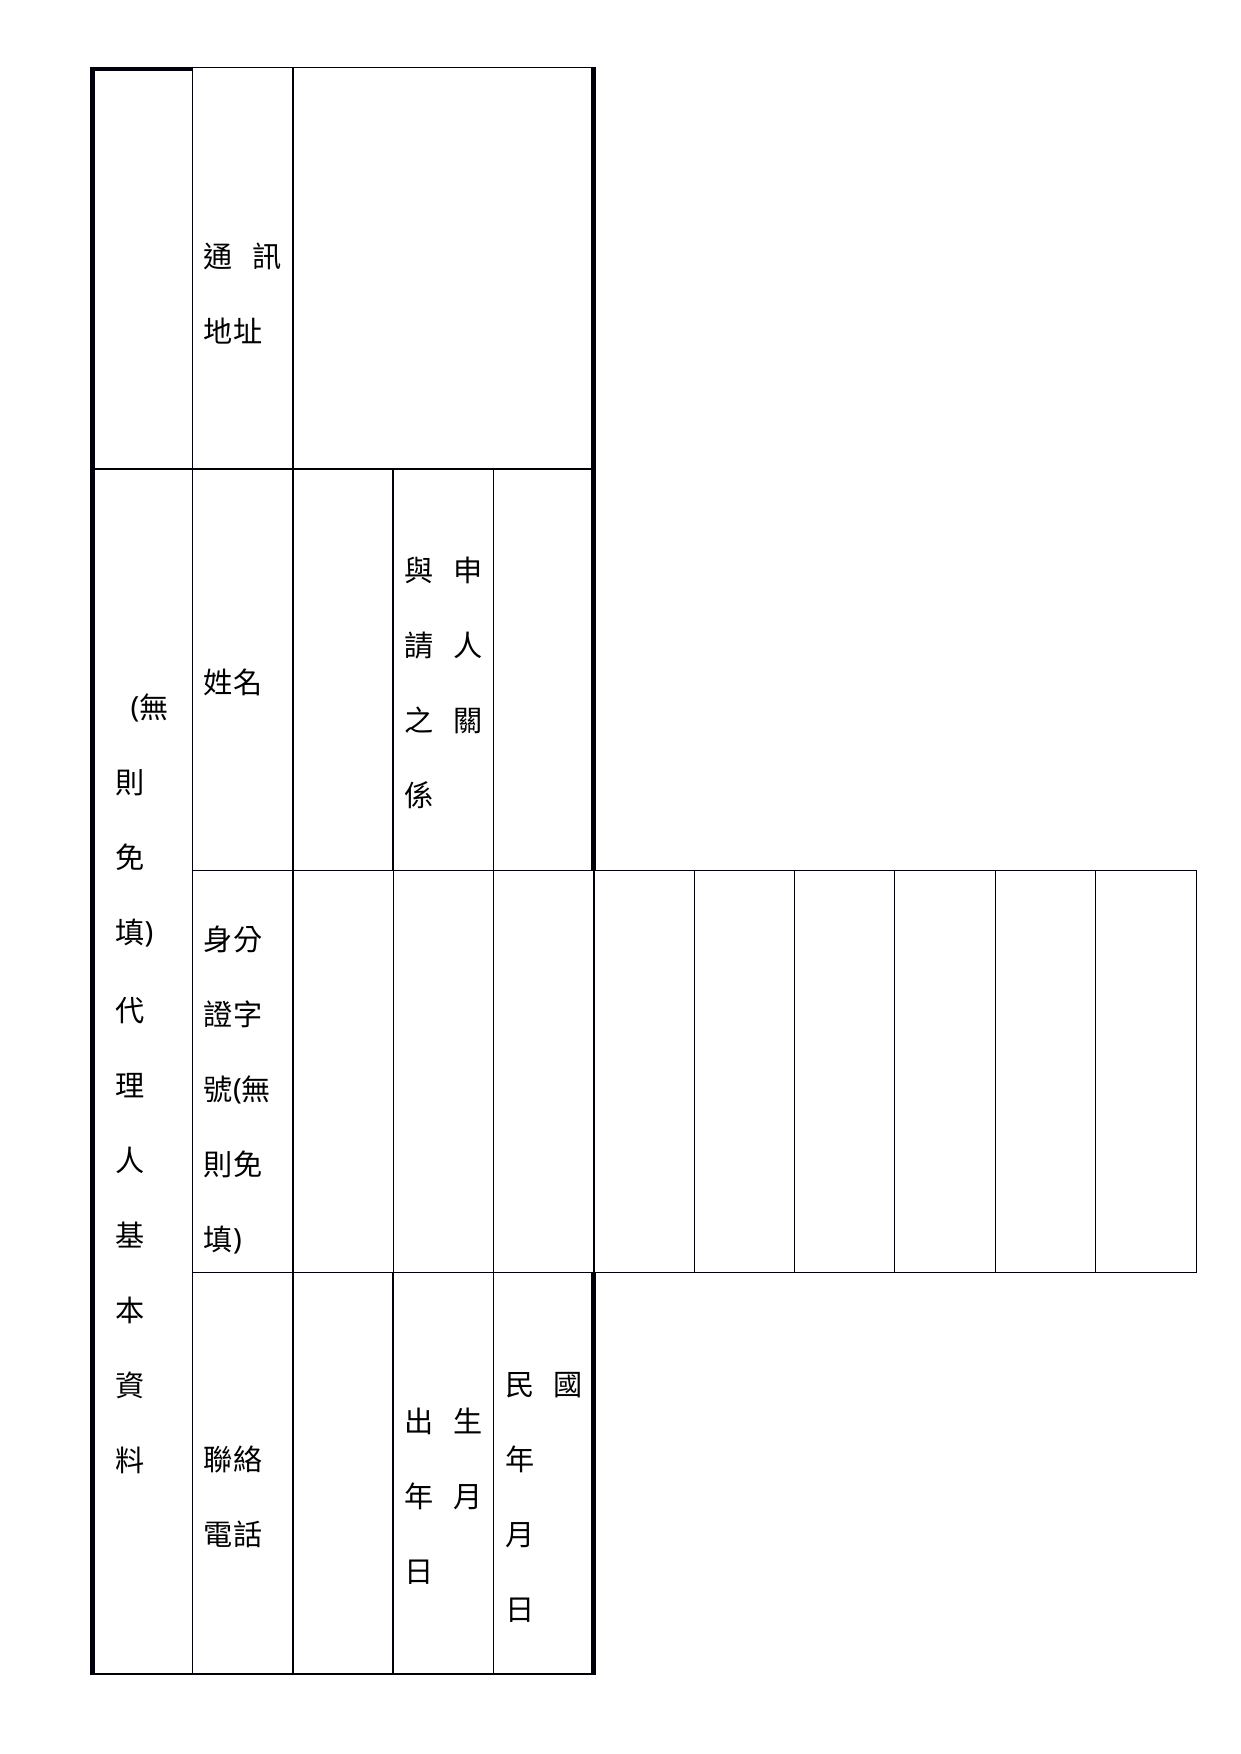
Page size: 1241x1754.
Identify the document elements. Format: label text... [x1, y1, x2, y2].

table_cell 身分證字號(無則免填) [193, 871, 292, 1272]
table_header [95, 71, 192, 468]
table_cell [895, 871, 995, 1272]
table_cell [795, 871, 894, 1272]
table_cell 與申請人之關係 [394, 470, 493, 870]
table_cell [294, 1273, 392, 1673]
table_cell [294, 871, 393, 1272]
table_cell [595, 871, 694, 1272]
table_cell [695, 871, 794, 1272]
table_cell [394, 871, 493, 1272]
table_cell [1096, 871, 1196, 1272]
table_cell [494, 871, 593, 1272]
table_cell [294, 470, 392, 870]
table_cell 民國 年 月 日 [494, 1273, 591, 1673]
table_cell [494, 470, 591, 870]
table_cell (無則免填) 代理人基本資料 [95, 470, 192, 1673]
table_cell 通訊地址 [193, 68, 292, 468]
table_cell [996, 871, 1095, 1272]
table_cell 姓名 [193, 470, 292, 870]
table_cell 出生年月日 [394, 1273, 493, 1673]
table_cell [294, 68, 591, 468]
table_cell 聯絡電話 [193, 1273, 292, 1673]
